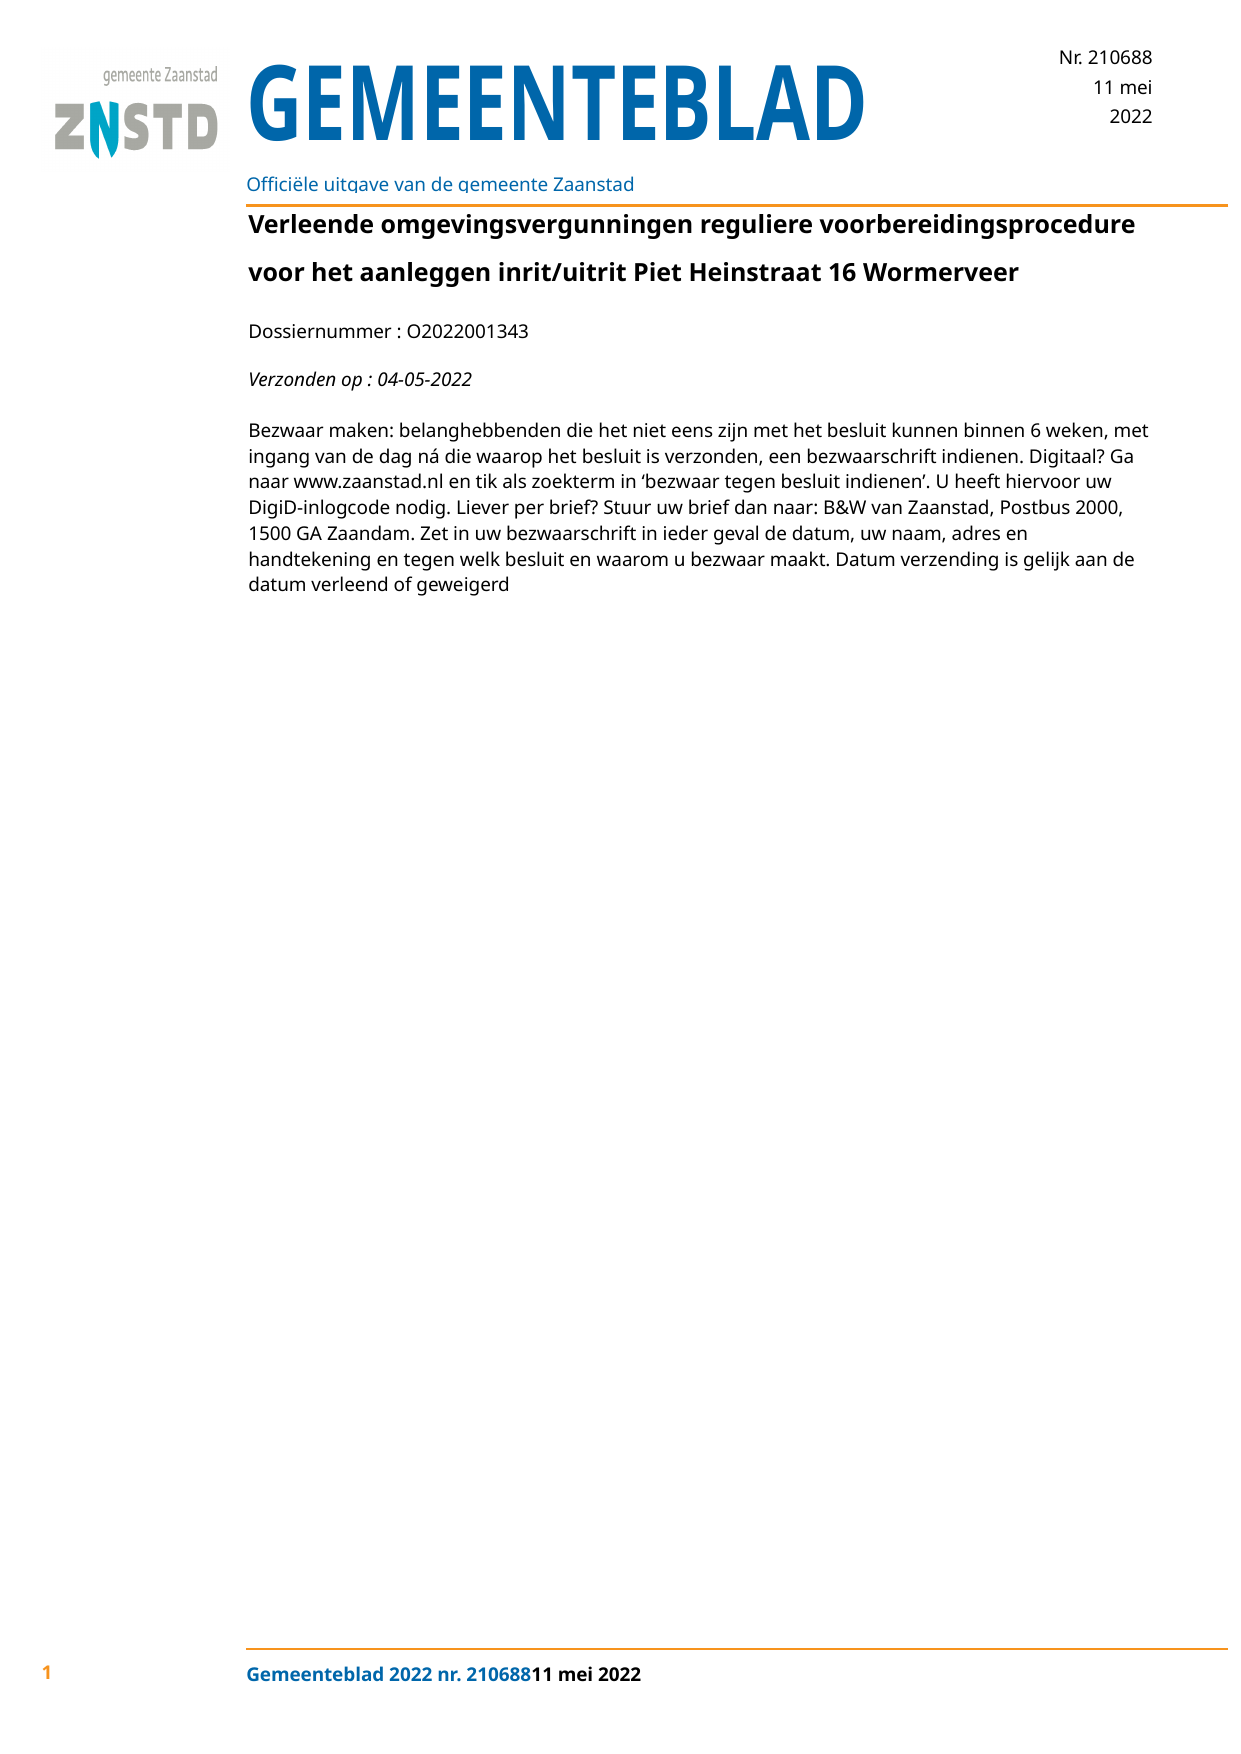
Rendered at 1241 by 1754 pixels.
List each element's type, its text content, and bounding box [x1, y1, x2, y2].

text Verzonden op : 04-05-2022 [248, 366, 1152, 391]
text Bezwaar maken: belanghebbenden die het niet eens zijn met het besluit kunnen binnen 6 weken, met ingang van de dag ná die waarop het besluit is verzonden, een bezwaarschrift indienen. Digitaal? Ga naar www.zaanstad.nl en tik als zoekterm in ‘bezwaar tegen besluit indienen’. U heeft hiervoor uw DigiD-inlogcode nodig. Liever per brief? Stuur uw brief dan naar: B&W van Zaanstad, Postbus 2000, 1500 GA Zaandam. Zet in uw bezwaarschrift in ieder geval de datum, uw naam, adres en handtekening en tegen welk besluit en waarom u bezwaar maakt. Datum verzending is gelijk aan de datum verleend of geweigerd [248, 417, 1152, 597]
picture [41, 47, 231, 172]
text Dossiernummer : O2022001343 [248, 318, 1152, 344]
text Verleende omgevingsvergunningen reguliere voorbereidingsprocedure voor het aanleggen inrit/uitrit Piet Heinstraat 16 Wormerveer [248, 207, 1152, 288]
